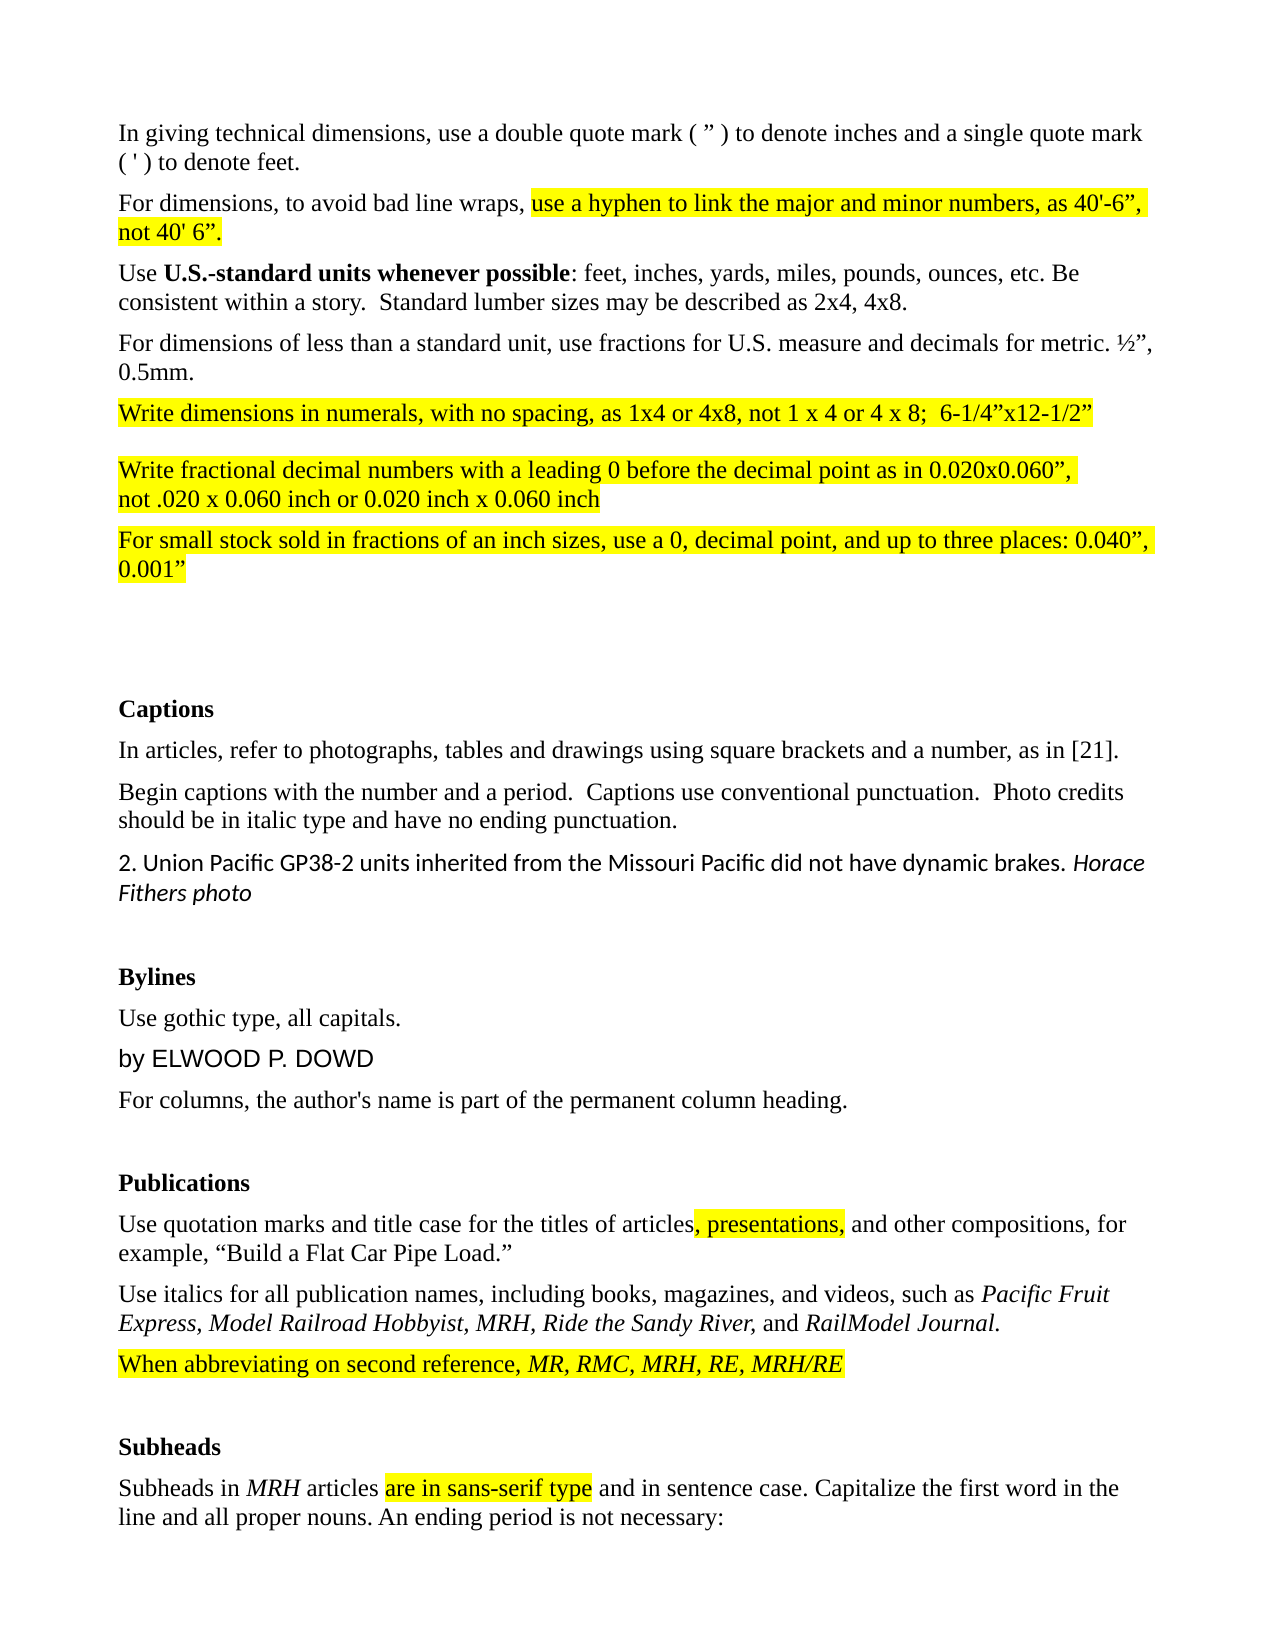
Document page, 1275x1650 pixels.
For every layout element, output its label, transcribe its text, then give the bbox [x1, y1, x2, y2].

text 2. Union Pacific GP38-2 units inherited from the Missouri Pacific did not have dynamic brakes. Horace Fithers photo [118, 847, 1157, 908]
text Begin captions with the number and a period. Captions use conventional punctuation. Photo credits should be in italic type and have no ending punctuation. [118, 777, 1157, 834]
text For small stock sold in fractions of an inch sizes, use a 0, decimal point, and up to three places: 0.040”, 0.001” [118, 526, 1157, 583]
text For dimensions, to avoid bad line wraps, use a hyphen to link the major and minor numbers, as 40'-6”, not 40' 6”. [118, 188, 1157, 246]
text Use gothic type, all capitals. [118, 1003, 1157, 1032]
text For dimensions of less than a standard unit, use fractions for U.S. measure and decimals for metric. ½”, 0.5mm. [118, 328, 1157, 386]
text Publications [118, 1168, 1157, 1197]
text Subheads in MRH articles are in sans-serif type and in sentence case. Capitalize the first word in the line and all proper nouns. An ending period is not necessary: [118, 1473, 1157, 1530]
text Bylines [118, 962, 1157, 990]
text Use italics for all publication names, including books, magazines, and videos, such as Pacific Fruit Express, Model Railroad Hobbyist, MRH, Ride the Sandy River, and RailModel Journal. [118, 1279, 1157, 1337]
text Write dimensions in numerals, with no spacing, as 1x4 or 4x8, not 1 x 4 or 4 x 8; 6-1/4”x12-1/2” Write fractional decimal numbers with a leading 0 before the decimal point as in 0.020x0.060”, not .020 x 0.060 inch or 0.020 inch x 0.060 inch [118, 398, 1157, 513]
text Subheads [118, 1432, 1157, 1460]
text In articles, refer to photographs, tables and drawings using square brackets and a number, as in [21]. [118, 736, 1157, 764]
text Use U.S.-standard units whenever possible: feet, inches, yards, miles, pounds, ounces, etc. Be consistent within a story. Standard lumber sizes may be described as 2x4, 4x8. [118, 258, 1157, 316]
text In giving technical dimensions, use a double quote mark ( ” ) to denote inches and a single quote mark ( ' ) to denote feet. [118, 118, 1157, 176]
text Captions [118, 666, 1157, 723]
text For columns, the author's name is part of the permanent column heading. [118, 1085, 1157, 1114]
text When abbreviating on second reference, MR, RMC, MRH, RE, MRH/RE [118, 1349, 1157, 1378]
text by ELWOOD P. DOWD [118, 1044, 1157, 1073]
text Use quotation marks and title case for the titles of articles, presentations, and other compositions, for example, “Build a Flat Car Pipe Load.” [118, 1209, 1157, 1267]
